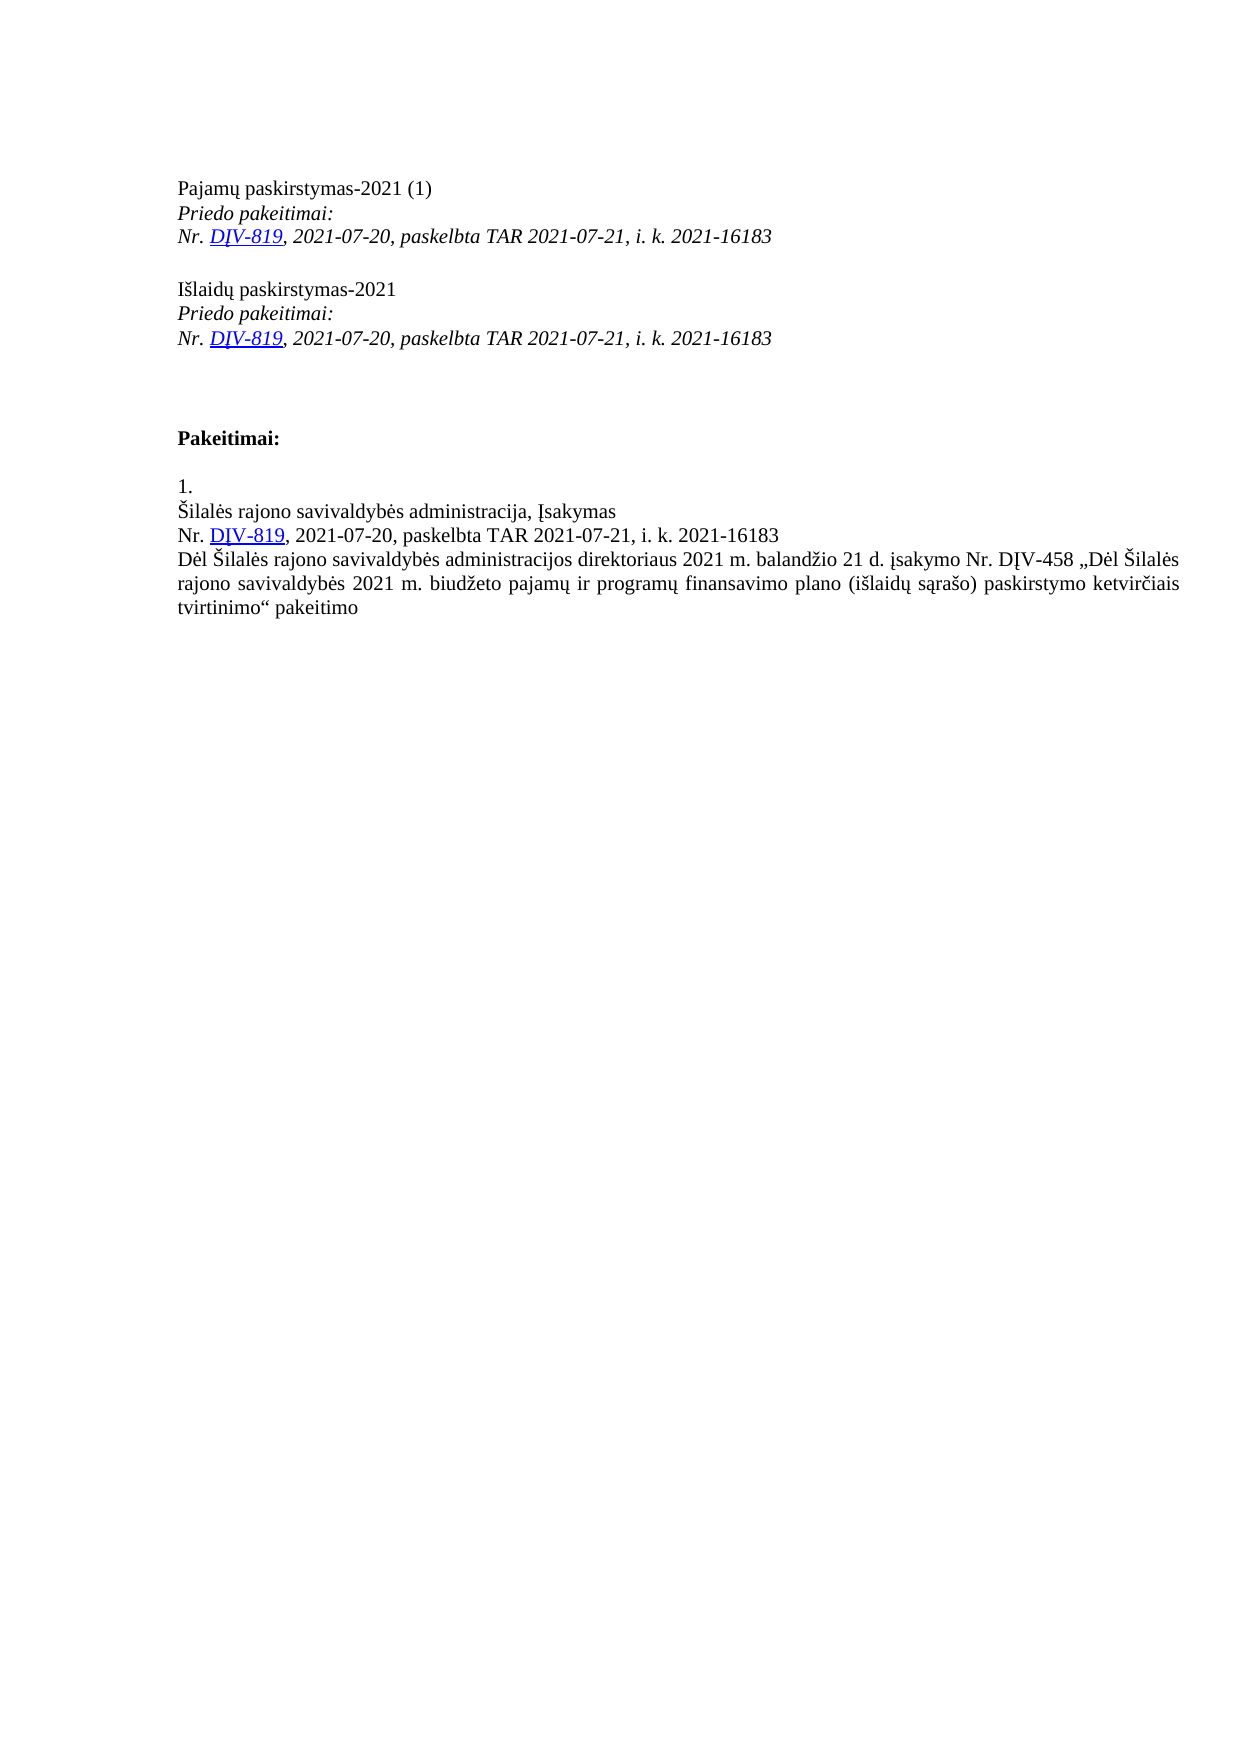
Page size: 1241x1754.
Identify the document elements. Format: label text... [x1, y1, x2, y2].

text Šilalės rajono savivaldybės administracija, Įsakymas [177, 498, 1181, 523]
text Priedo pakeitimai: [177, 301, 1181, 325]
text Pajamų paskirstymas-2021 (1) [177, 176, 1181, 200]
text Nr. DĮV-819, 2021-07-20, paskelbta TAR 2021-07-21, i. k. 2021-16183 [177, 224, 1181, 248]
text Nr. DĮV-819, 2021-07-20, paskelbta TAR 2021-07-21, i. k. 2021-16183 [177, 325, 1181, 349]
text Dėl Šilalės rajono savivaldybės administracijos direktoriaus 2021 m. balandžio 21 d. įsakymo Nr. DĮV-458 „Dėl Šilalės rajono savivaldybės 2021 m. biudžeto pajamų ir programų finansavimo plano (išlaidų sąrašo) paskirstymo ketvirčiais tvirtinimo“ pakeitimo [177, 547, 1181, 619]
text 1. [177, 474, 1181, 498]
text Išlaidų paskirstymas-2021 [177, 277, 1181, 301]
text Nr. DĮV-819, 2021-07-20, paskelbta TAR 2021-07-21, i. k. 2021-16183 [177, 523, 1181, 547]
text Pakeitimai: [177, 426, 1181, 450]
text Priedo pakeitimai: [177, 200, 1181, 224]
